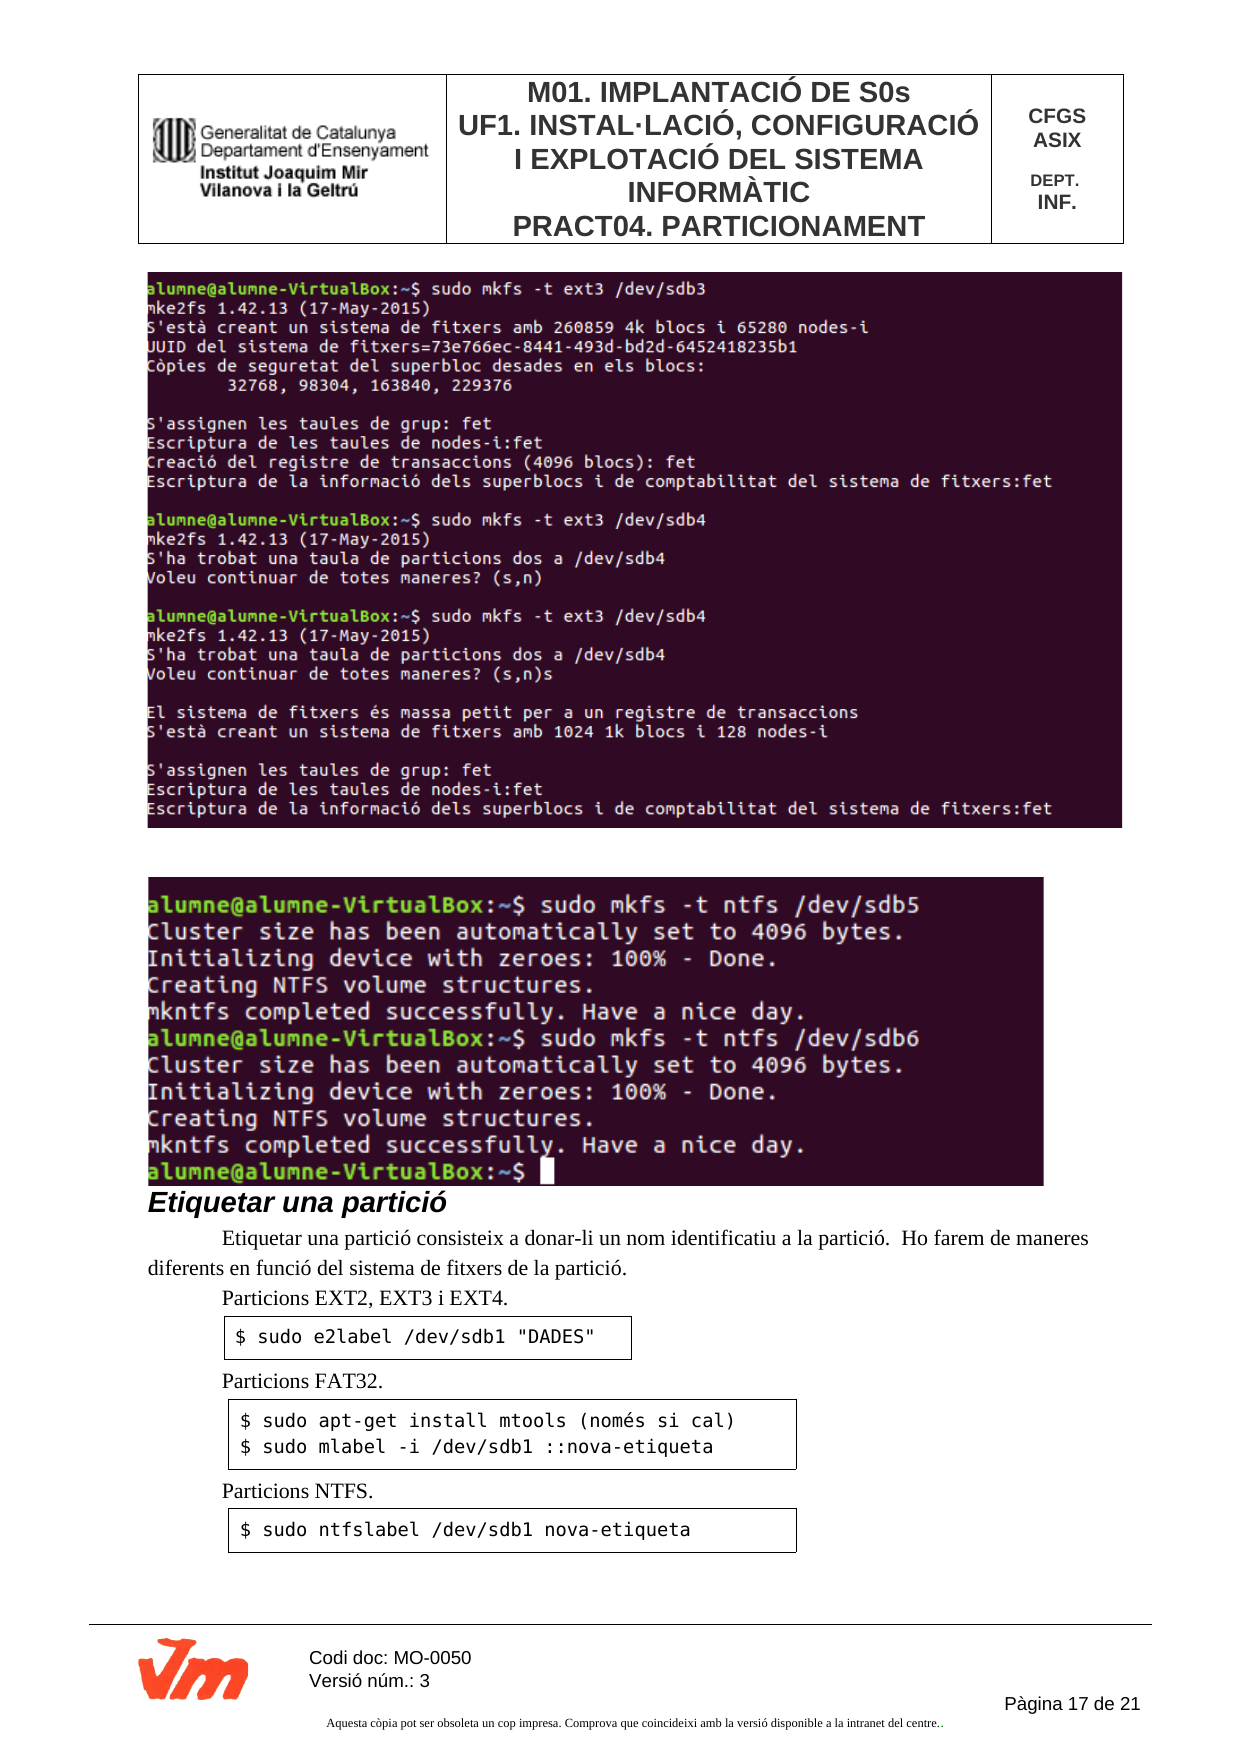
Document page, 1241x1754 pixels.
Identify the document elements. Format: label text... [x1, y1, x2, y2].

text Particions EXT2, EXT3 i EXT4. [148, 1285, 1122, 1311]
table_header $ sudo apt-get install mtools (només si cal) $ sudo mlabel -i /dev/sdb1 ::nova-etiqueta [229, 1400, 796, 1469]
picture [147, 272, 1123, 828]
picture [138, 1638, 249, 1700]
table_header $ sudo e2label /dev/sdb1 "DADES" [225, 1317, 631, 1359]
table_header $ sudo ntfslabel /dev/sdb1 nova-etiqueta [229, 1509, 796, 1552]
picture [146, 111, 440, 207]
text Particions NTFS. [148, 1478, 1122, 1503]
text Etiquetar una partició consisteix a donar-li un nom identificatiu a la partició. Ho farem de maneres diferents en funció del sistema de fitxers de la partició. [148, 1225, 1122, 1280]
picture [148, 877, 1044, 1186]
subtitle Etiquetar una partició [148, 888, 1122, 1219]
text Particions FAT32. [148, 1368, 1122, 1393]
